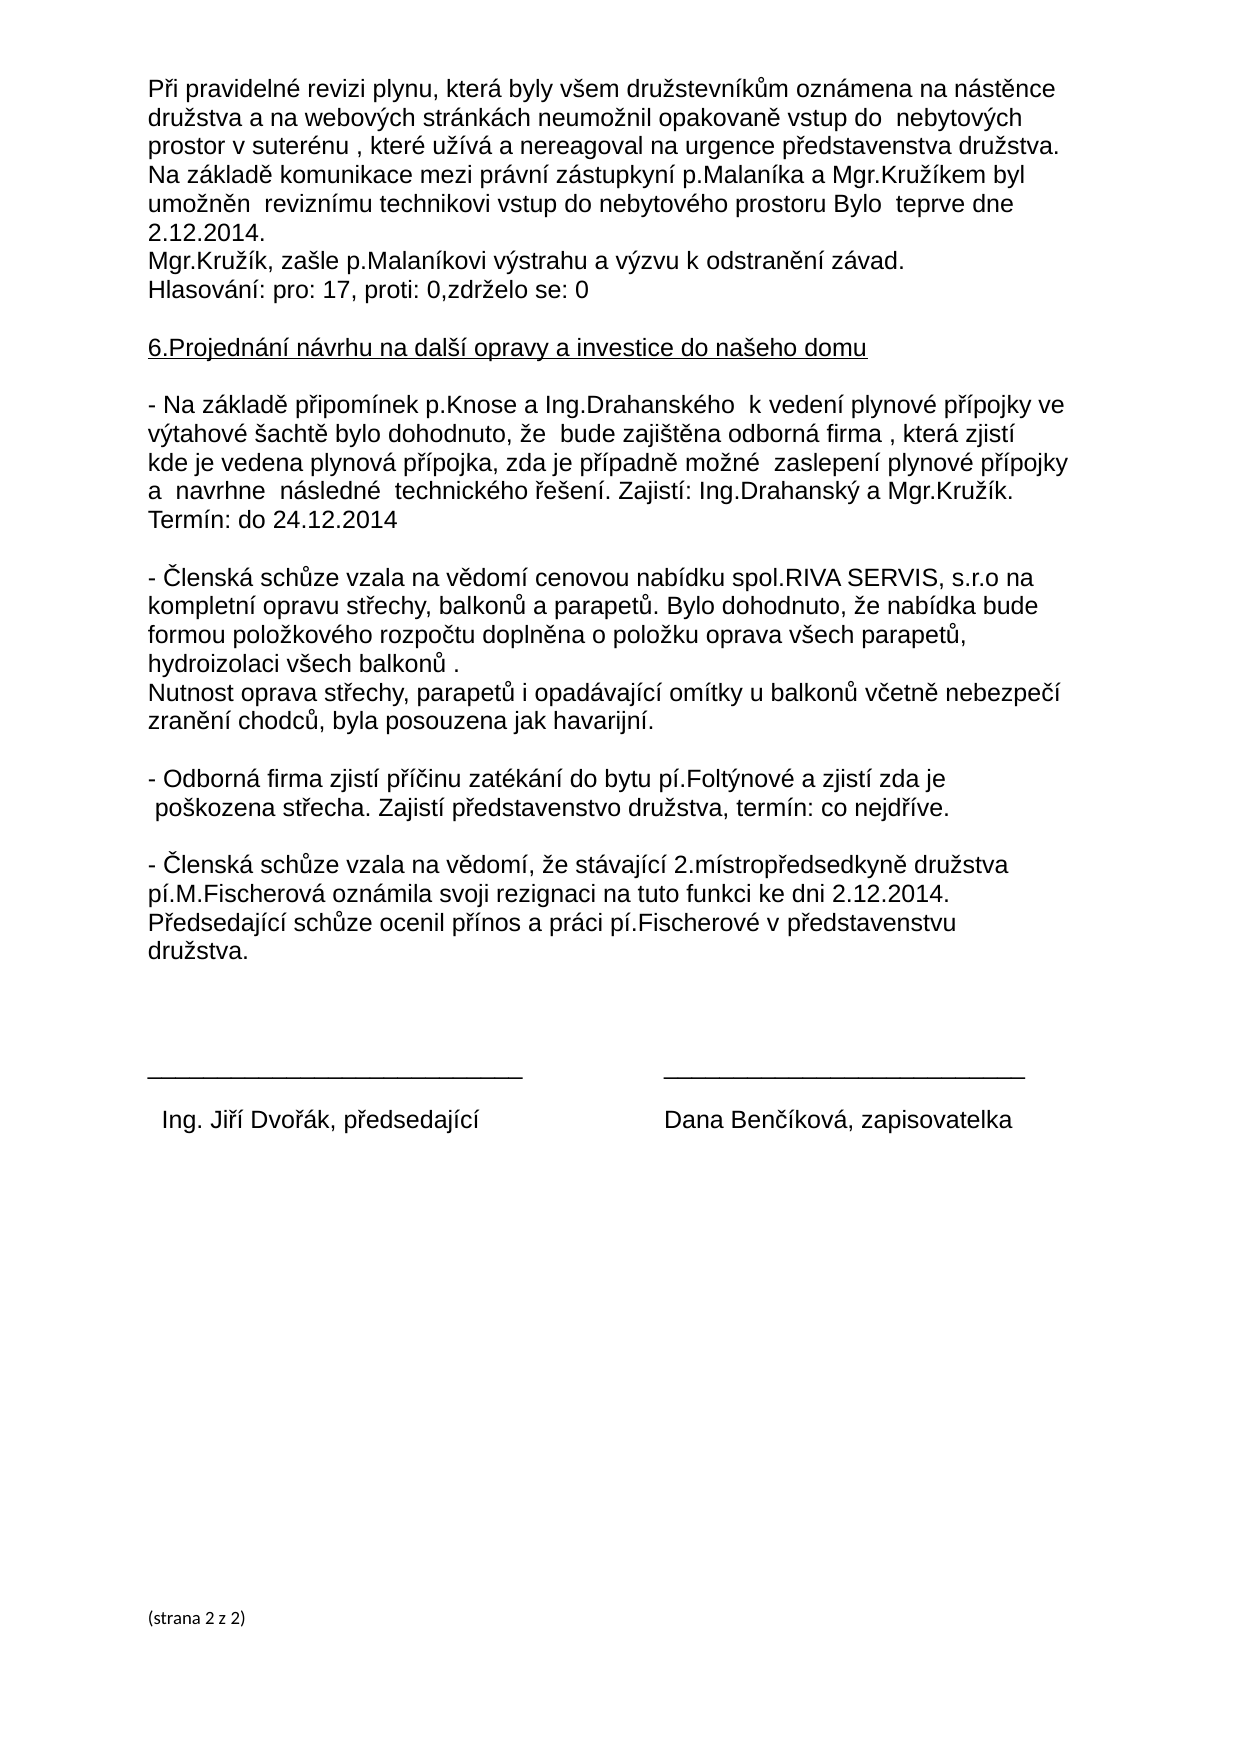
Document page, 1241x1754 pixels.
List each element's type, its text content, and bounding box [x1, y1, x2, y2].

text Hlasování: pro: 17, proti: 0,zdrželo se: 0 [148, 275, 1093, 304]
text - Na základě připomínek p.Knose a Ing.Drahanského k vedení plynové přípojky ve [148, 390, 1093, 419]
text 6.Projednání návrhu na další opravy a investice do našeho domu [148, 332, 1093, 361]
text kde je vedena plynová přípojka, zda je případně možné zaslepení plynové přípojky [148, 447, 1093, 476]
text družstva. [148, 936, 1093, 965]
text zranění chodců, byla posouzena jak havarijní. [148, 706, 1093, 735]
text a navrhne následné technického řešení. Zajistí: Ing.Drahanský a Mgr.Kružík. [148, 476, 1093, 505]
text ___________________________ __________________________ [148, 1051, 1093, 1080]
text Předsedající schůze ocenil přínos a práci pí.Fischerové v představenstvu [148, 907, 1093, 936]
text Na základě komunikace mezi právní zástupkyní p.Malaníka a Mgr.Kružíkem byl [148, 160, 1093, 189]
text umožněn reviznímu technikovi vstup do nebytového prostoru Bylo teprve dne 2.12.2014. [148, 189, 1093, 246]
text Při pravidelné revizi plynu, která byly všem družstevníkům oznámena na nástěnce družstva a na webových stránkách neumožnil opakovaně vstup do nebytových prostor v suterénu , které užívá a nereagoval na urgence představenstva družstva. [148, 74, 1093, 160]
text - Členská schůze vzala na vědomí cenovou nabídku spol.RIVA SERVIS, s.r.o na kompletní opravu střechy, balkonů a parapetů. Bylo dohodnuto, že nabídka bude formou položkového rozpočtu doplněna o položku oprava všech parapetů, hydroizolaci všech balkonů . [148, 562, 1093, 677]
text - Členská schůze vzala na vědomí, že stávající 2.místropředsedkyně družstva [148, 850, 1093, 879]
text Mgr.Kružík, zašle p.Malaníkovi výstrahu a výzvu k odstranění závad. [148, 246, 1093, 275]
text pí.M.Fischerová oznámila svoji rezignaci na tuto funkci ke dni 2.12.2014. [148, 879, 1093, 907]
text poškozena střecha. Zajistí představenstvo družstva, termín: co nejdříve. [148, 792, 1093, 821]
text výtahové šachtě bylo dohodnuto, že bude zajištěna odborná firma , která zjistí [148, 419, 1093, 447]
text - Odborná firma zjistí příčinu zatékání do bytu pí.Foltýnové a zjistí zda je [148, 764, 1093, 792]
text Termín: do 24.12.2014 [148, 505, 1093, 534]
text Nutnost oprava střechy, parapetů i opadávající omítky u balkonů včetně nebezpečí [148, 677, 1093, 706]
text Ing. Jiří Dvořák, předsedající Dana Benčíková, zapisovatelka [148, 1105, 1093, 1134]
